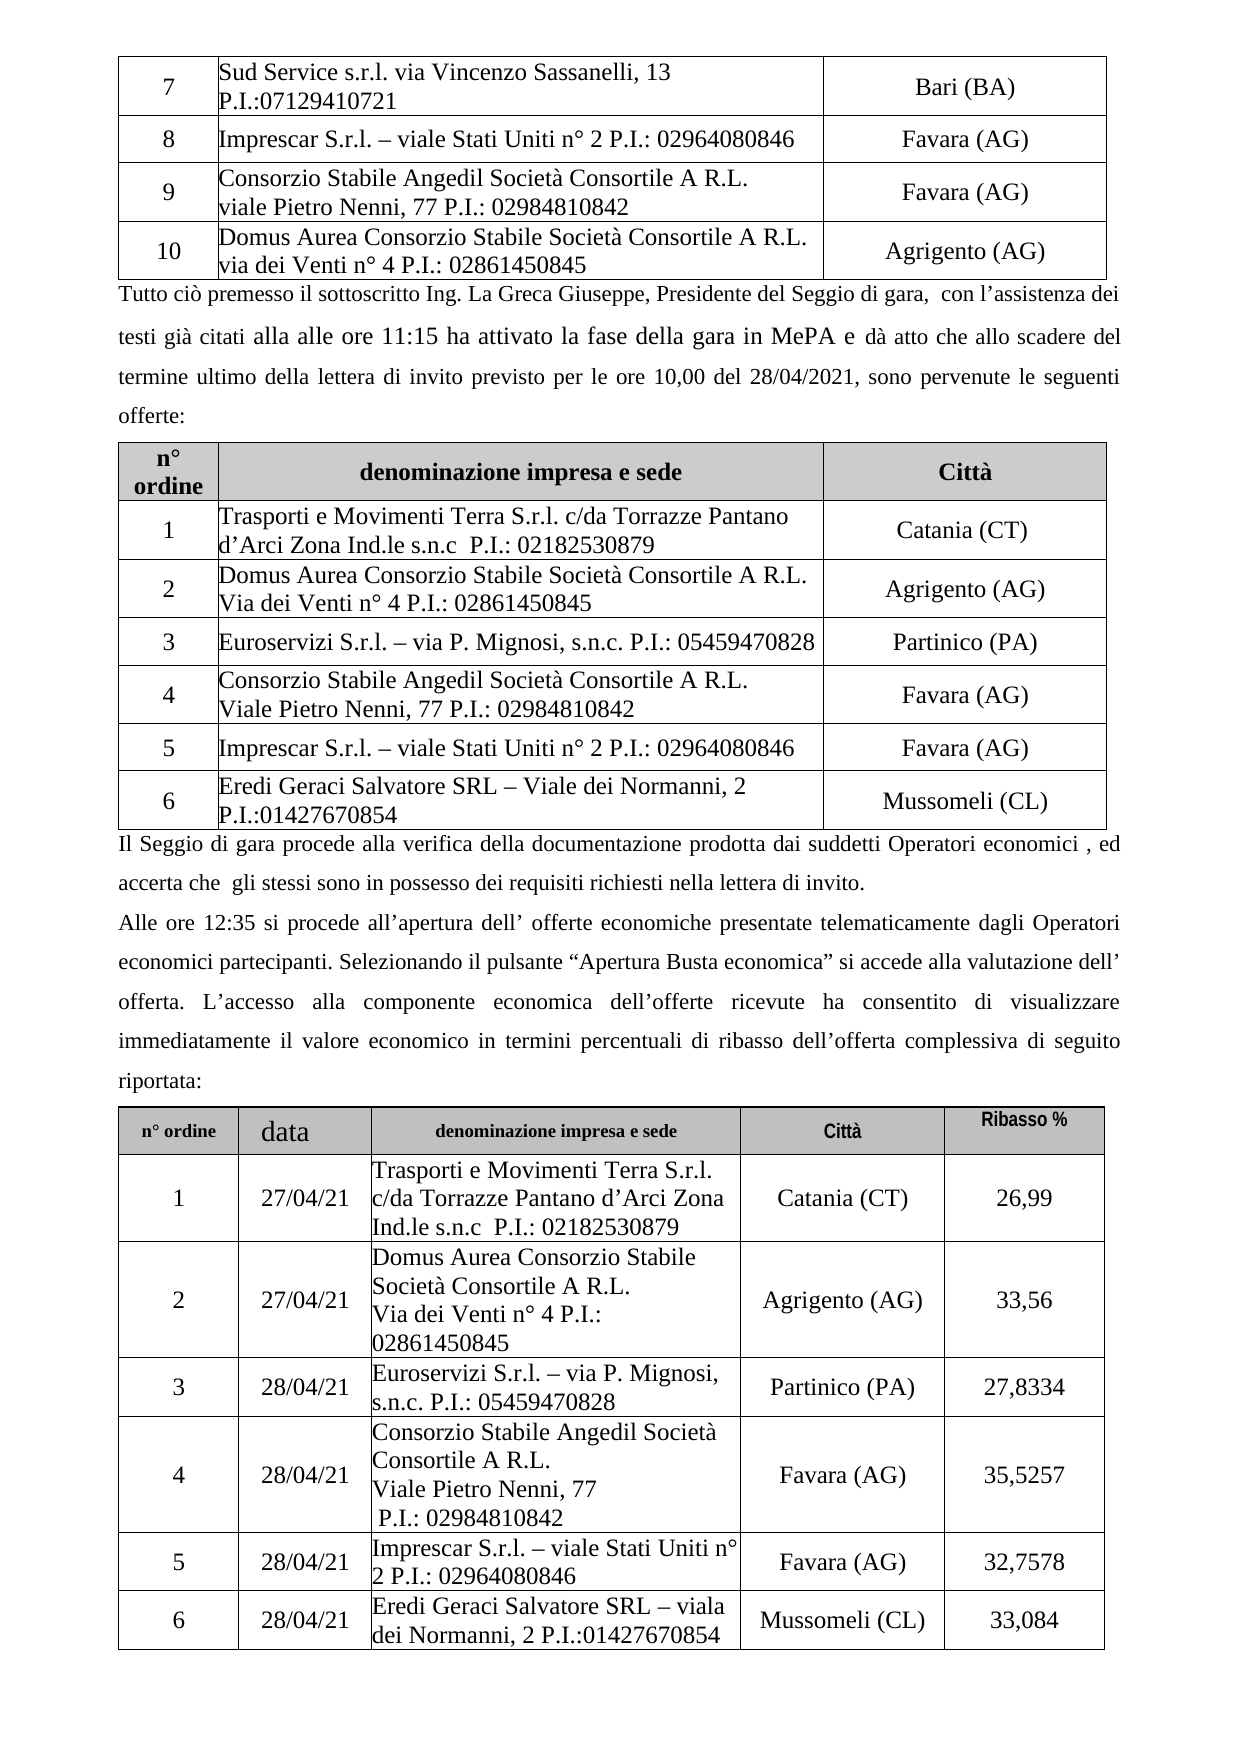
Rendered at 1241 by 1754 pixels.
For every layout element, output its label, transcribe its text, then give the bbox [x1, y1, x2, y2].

table_cell Catania (CT) [741, 1155, 944, 1241]
text Il Seggio di gara procede alla verifica della documentazione prodotta dai suddetti Operatori economici , ed accerta che gli stessi sono in possesso dei requisiti richiesti nella lettera di invito. [118, 830, 1122, 896]
table_cell Favara (AG) [824, 724, 1106, 770]
table_cell 4 [119, 1417, 238, 1532]
table_cell Favara (AG) [741, 1533, 944, 1590]
table_cell Favara (AG) [824, 666, 1106, 723]
table_cell Agrigento (AG) [824, 222, 1106, 279]
table_cell Trasporti e Movimenti Terra S.r.l. c/da Torrazze Pantano d’Arci Zona Ind.le s.n.c P.I.: 02182530879 [372, 1155, 740, 1241]
table_cell Favara (AG) [824, 116, 1106, 162]
table_cell Favara (AG) [741, 1417, 944, 1532]
table_cell 33,56 [945, 1242, 1104, 1357]
table_cell 6 [119, 771, 218, 829]
table_cell 10 [119, 222, 218, 279]
table_cell Trasporti e Movimenti Terra S.r.l. c/da Torrazze Pantano d’Arci Zona Ind.le s.n.c P.I.: 02182530879 [219, 501, 823, 559]
table_cell 28/04/21 [239, 1533, 371, 1590]
table_cell Eredi Geraci Salvatore SRL – viala dei Normanni, 2 P.I.:01427670854 [372, 1591, 740, 1649]
table_cell 6 [119, 1591, 238, 1649]
table_cell Domus Aurea Consorzio Stabile Società Consortile A R.L. Via dei Venti n° 4 P.I.: 02861450845 [219, 560, 823, 617]
table_header Città [824, 443, 1106, 500]
table_cell 3 [119, 1358, 238, 1416]
table_cell 1 [119, 1155, 238, 1241]
table_cell 28/04/21 [239, 1591, 371, 1649]
table_header denominazione impresa e sede [219, 443, 823, 500]
table_cell Imprescar S.r.l. – viale Stati Uniti n° 2 P.I.: 02964080846 [372, 1533, 740, 1590]
table_cell 28/04/21 [239, 1358, 371, 1416]
table_header data [239, 1108, 371, 1154]
table_cell 2 [119, 560, 218, 617]
table_cell 1 [119, 501, 218, 559]
table_cell 4 [119, 666, 218, 723]
table_header denominazione impresa e sede [372, 1108, 740, 1154]
table_header n° ordine [119, 443, 218, 500]
table_cell 26,99 [945, 1155, 1104, 1241]
table_cell Domus Aurea Consorzio Stabile Società Consortile A R.L. via dei Venti n° 4 P.I.: 02861450845 [219, 222, 823, 279]
table_cell 5 [119, 724, 218, 770]
table_cell 3 [119, 618, 218, 664]
table_cell Eredi Geraci Salvatore SRL – Viale dei Normanni, 2 P.I.:01427670854 [219, 771, 823, 829]
table_cell Imprescar S.r.l. – viale Stati Uniti n° 2 P.I.: 02964080846 [219, 116, 823, 162]
table_cell 27/04/21 [239, 1242, 371, 1357]
table_header Bari (BA) [824, 57, 1106, 115]
table_cell 8 [119, 116, 218, 162]
table_cell Consorzio Stabile Angedil Società Consortile A R.L. viale Pietro Nenni, 77 P.I.: 02984810842 [219, 163, 823, 221]
table_cell Mussomeli (CL) [824, 771, 1106, 829]
table_header Sud Service s.r.l. via Vincenzo Sassanelli, 13 P.I.:07129410721 [219, 57, 823, 115]
table_cell Consorzio Stabile Angedil Società Consortile A R.L. Viale Pietro Nenni, 77 P.I.: 02984810842 [219, 666, 823, 723]
table_header Città [741, 1108, 944, 1154]
table_cell 27/04/21 [239, 1155, 371, 1241]
table_cell Agrigento (AG) [741, 1242, 944, 1357]
table_cell 5 [119, 1533, 238, 1590]
table_cell 27,8334 [945, 1358, 1104, 1416]
table_cell Partinico (PA) [824, 618, 1106, 664]
table_cell Partinico (PA) [741, 1358, 944, 1416]
table_cell 33,084 [945, 1591, 1104, 1649]
table_cell Consorzio Stabile Angedil Società Consortile A R.L. Viale Pietro Nenni, 77 P.I.: 02984810842 [372, 1417, 740, 1532]
text Alle ore 12:35 si procede all’apertura dell’ offerte economiche presentate telematicamente dagli Operatori economici partecipanti. Selezionando il pulsante “Apertura Busta economica” si accede alla valutazione dell’ offerta. L’accesso alla componente economica dell’offerte ricevute ha consentito di visualizzare immediatamente il valore economico in termini percentuali di ribasso dell’offerta complessiva di seguito riportata: [118, 909, 1122, 1093]
table_cell Domus Aurea Consorzio Stabile Società Consortile A R.L. Via dei Venti n° 4 P.I.: 02861450845 [372, 1242, 740, 1357]
table_cell 9 [119, 163, 218, 221]
table_cell Imprescar S.r.l. – viale Stati Uniti n° 2 P.I.: 02964080846 [219, 724, 823, 770]
table_cell Favara (AG) [824, 163, 1106, 221]
table_cell Catania (CT) [824, 501, 1106, 559]
table_header n° ordine [119, 1108, 238, 1154]
table_cell 28/04/21 [239, 1417, 371, 1532]
table_cell 35,5257 [945, 1417, 1104, 1532]
table_cell Euroservizi S.r.l. – via P. Mignosi, s.n.c. P.I.: 05459470828 [219, 618, 823, 664]
table_cell Agrigento (AG) [824, 560, 1106, 617]
table_cell 2 [119, 1242, 238, 1357]
table_cell Euroservizi S.r.l. – via P. Mignosi, s.n.c. P.I.: 05459470828 [372, 1358, 740, 1416]
table_cell Mussomeli (CL) [741, 1591, 944, 1649]
table_header 7 [119, 57, 218, 115]
text Tutto ciò premesso il sottoscritto Ing. La Greca Giuseppe, Presidente del Seggio di gara, con l’assistenza dei testi già citati alla alle ore 11:15 ha attivato la fase della gara in MePA e dà atto che allo scadere del termine ultimo della lettera di invito previsto per le ore 10,00 del 28/04/2021, sono pervenute le seguenti offerte: [118, 280, 1122, 428]
table_cell 32,7578 [945, 1533, 1104, 1590]
table_header Ribasso % [945, 1108, 1104, 1154]
